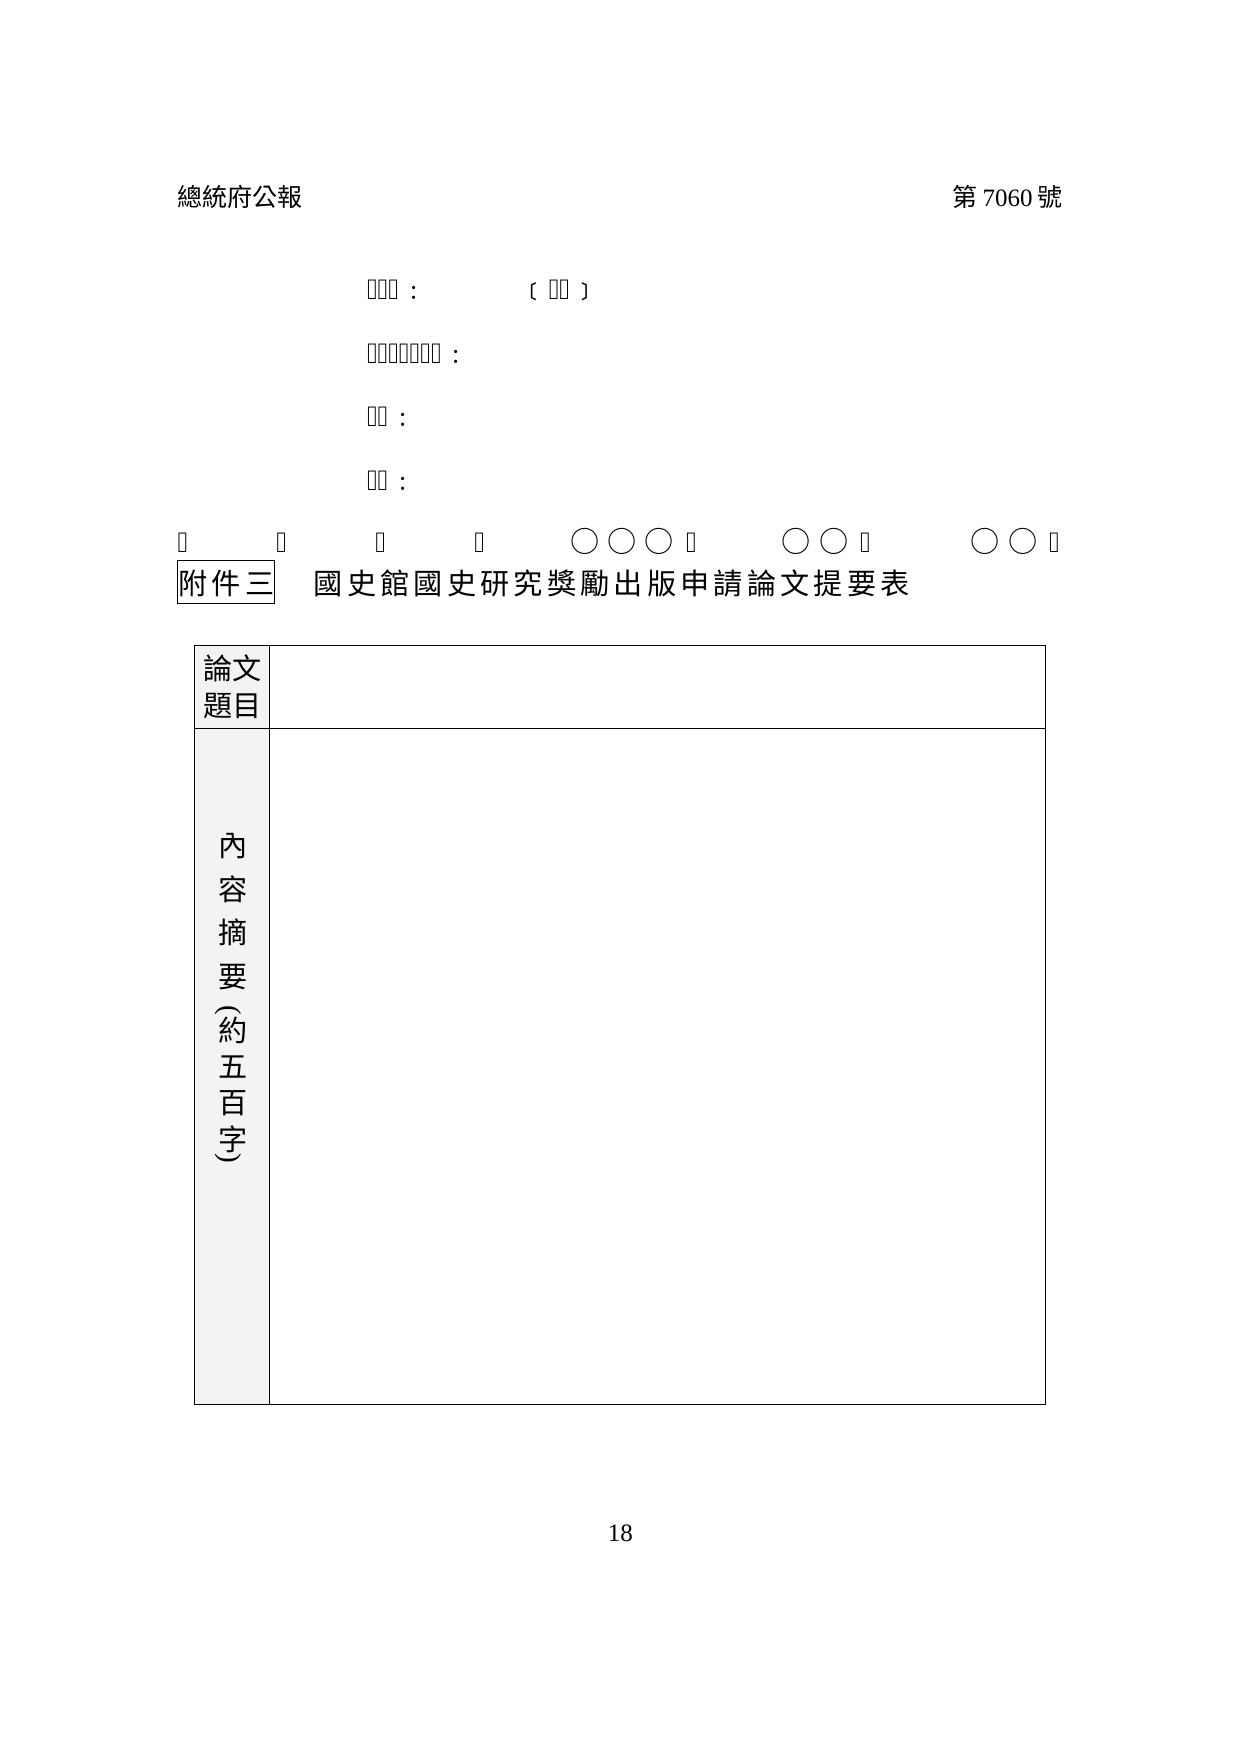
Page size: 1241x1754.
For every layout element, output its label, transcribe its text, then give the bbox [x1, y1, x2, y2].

text 中 華 民 國 ○○○年 ○○月 ○○日 [177, 519, 1063, 561]
text 國史館國史研究獎勵出版申請論文提要表 [275, 561, 1063, 603]
text 國民身分證字號﹕ [177, 329, 1063, 372]
table_cell [270, 729, 1045, 1404]
table_cell 內 容 摘 要 (約 五 百 字) [195, 729, 269, 1404]
text 附件三 [178, 561, 274, 603]
text 地址﹕ [177, 393, 1063, 435]
text 具結人﹕ ﹝簽章﹞ [177, 266, 1063, 308]
text 電話﹕ [177, 456, 1063, 498]
table_header [270, 646, 1045, 728]
table_header 論文題目 [195, 646, 269, 728]
